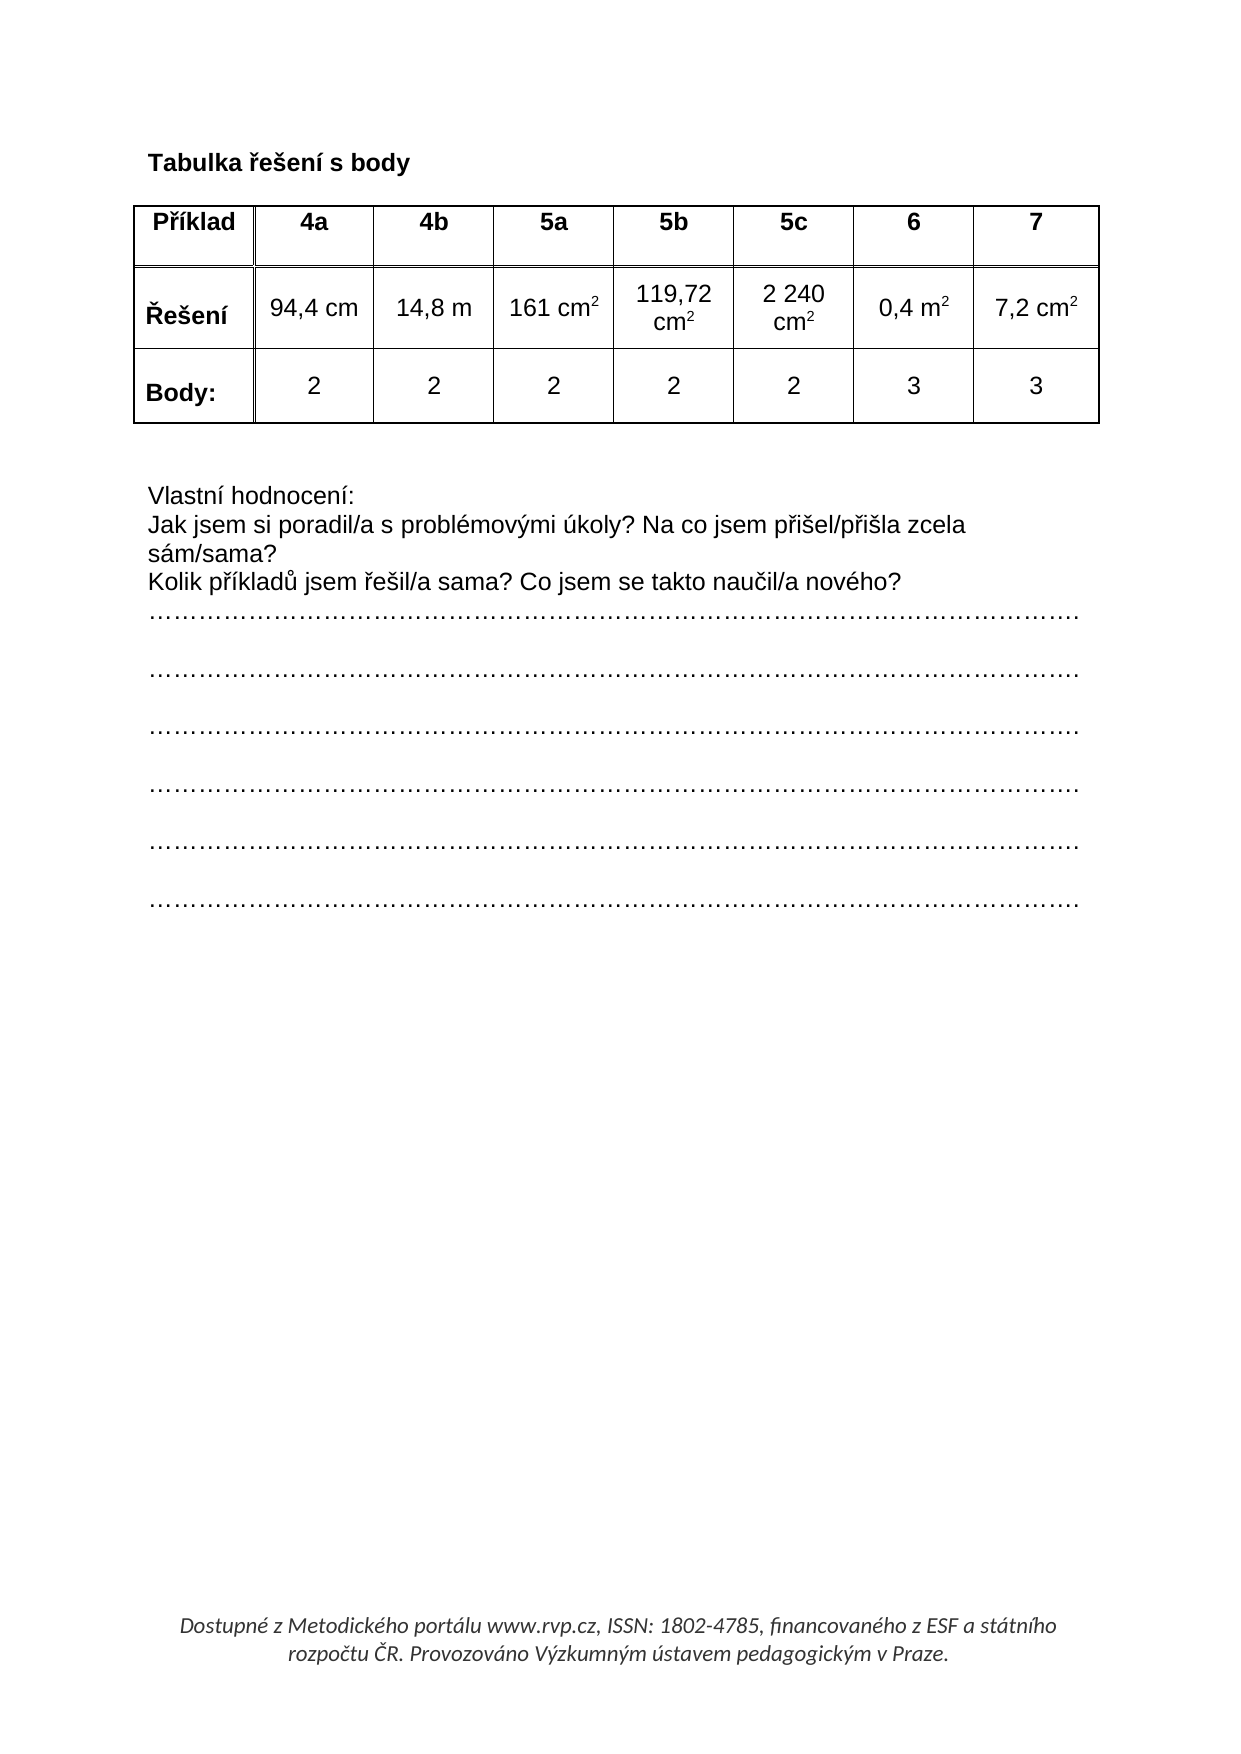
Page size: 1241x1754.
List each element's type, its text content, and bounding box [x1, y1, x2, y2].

text …………………………………………………………………………………………………. [148, 654, 1092, 682]
table_cell 2 [494, 349, 613, 422]
table_header 4b [374, 207, 493, 265]
table_cell 119,72 cm2 [614, 268, 733, 348]
table_cell 0,4 m2 [854, 268, 973, 348]
table_header 5c [734, 207, 853, 265]
table_cell 14,8 m [374, 268, 493, 348]
table_header 4a [256, 207, 373, 265]
text Tabulka řešení s body [148, 148, 1092, 176]
table_cell 7,2 cm2 [974, 268, 1098, 348]
table_header 7 [974, 207, 1098, 265]
text …………………………………………………………………………………………………. [148, 711, 1092, 740]
table_cell 2 [734, 349, 853, 422]
table_cell 2 240 cm2 [734, 268, 853, 348]
text Jak jsem si poradil/a s problémovými úkoly? Na co jsem přišel/přišla zcela sám/sama? [148, 510, 1092, 567]
table_cell 2 [374, 349, 493, 422]
table_header 5b [614, 207, 733, 265]
table_cell 94,4 cm [256, 268, 373, 348]
table_header 5a [494, 207, 613, 265]
text …………………………………………………………………………………………………. [148, 826, 1092, 855]
table_cell 2 [614, 349, 733, 422]
table_cell 161 cm2 [494, 268, 613, 348]
table_header Příklad [135, 207, 253, 265]
text …………………………………………………………………………………………………. [148, 596, 1092, 625]
text Vlastní hodnocení: [148, 481, 1092, 510]
text Kolik příkladů jsem řešil/a sama? Co jsem se takto naučil/a nového? [148, 567, 1092, 596]
text …………………………………………………………………………………………………. [148, 884, 1092, 912]
table_cell 3 [974, 349, 1098, 422]
table_cell Body: [135, 349, 253, 422]
table_cell Řešení [135, 268, 253, 348]
table_header 6 [854, 207, 973, 265]
table_cell 2 [256, 349, 373, 422]
table_cell 3 [854, 349, 973, 422]
text …………………………………………………………………………………………………. [148, 769, 1092, 797]
